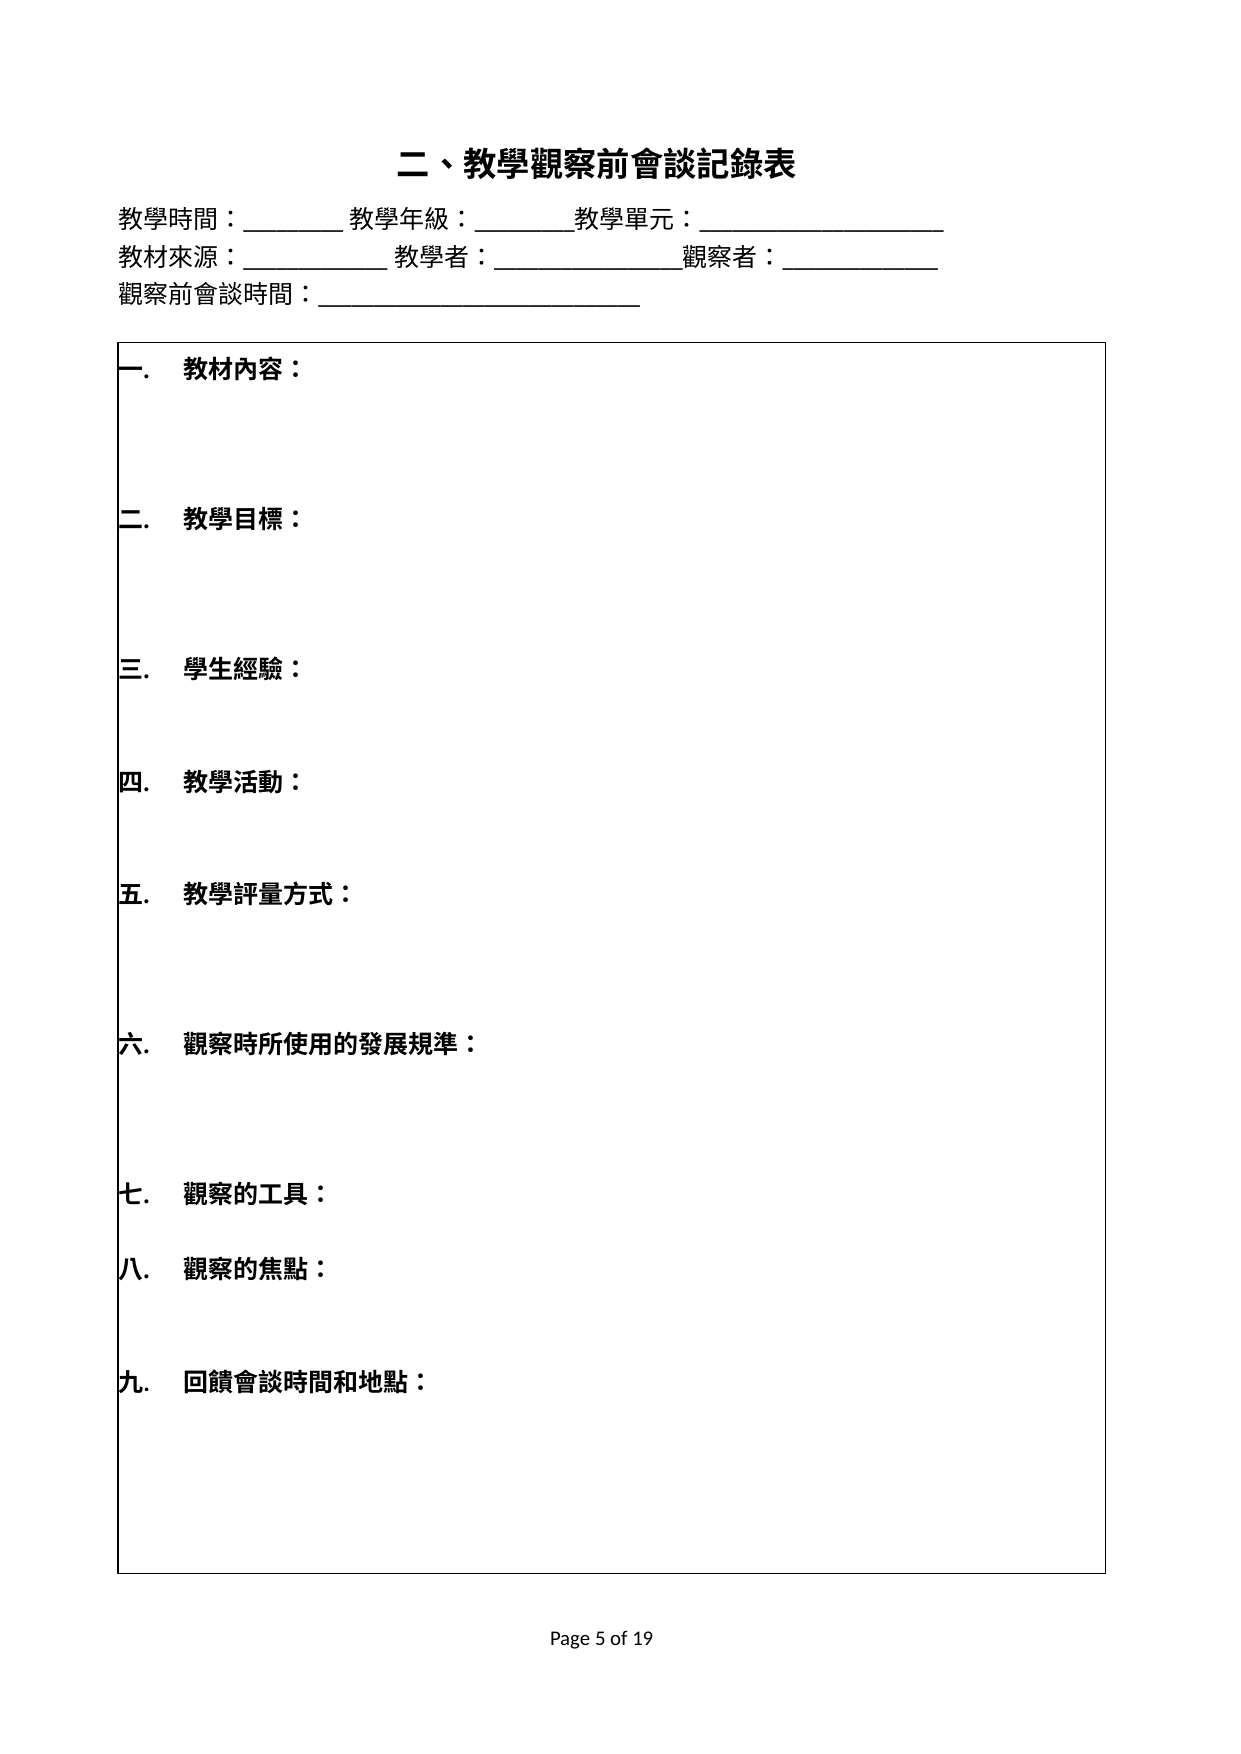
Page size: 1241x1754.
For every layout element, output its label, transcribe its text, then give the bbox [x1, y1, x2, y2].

text 二、教學觀察前會談記錄表 [71, 124, 1122, 199]
list 教學目標： [119, 499, 1097, 536]
list 回饋會談時間和地點： [119, 1361, 1105, 1399]
list 觀察的焦點： [119, 1249, 1097, 1286]
list [1106, 1361, 1122, 1399]
list 觀察時所使用的發展規準： [119, 1024, 1097, 1061]
text 教材來源：_____________ 教學者：_________________觀察者：______________ [118, 236, 1122, 274]
list 教學評量方式： [119, 874, 1097, 911]
list 教材內容： [119, 349, 1097, 386]
list 教學活動： [119, 761, 1097, 799]
list 觀察的工具： [119, 1174, 1097, 1211]
text 教學時間：_________ 教學年級：_________教學單元：______________________ [118, 199, 1122, 236]
text 觀察前會談時間：_____________________________ [118, 274, 1122, 311]
list 學生經驗： [119, 649, 1097, 686]
